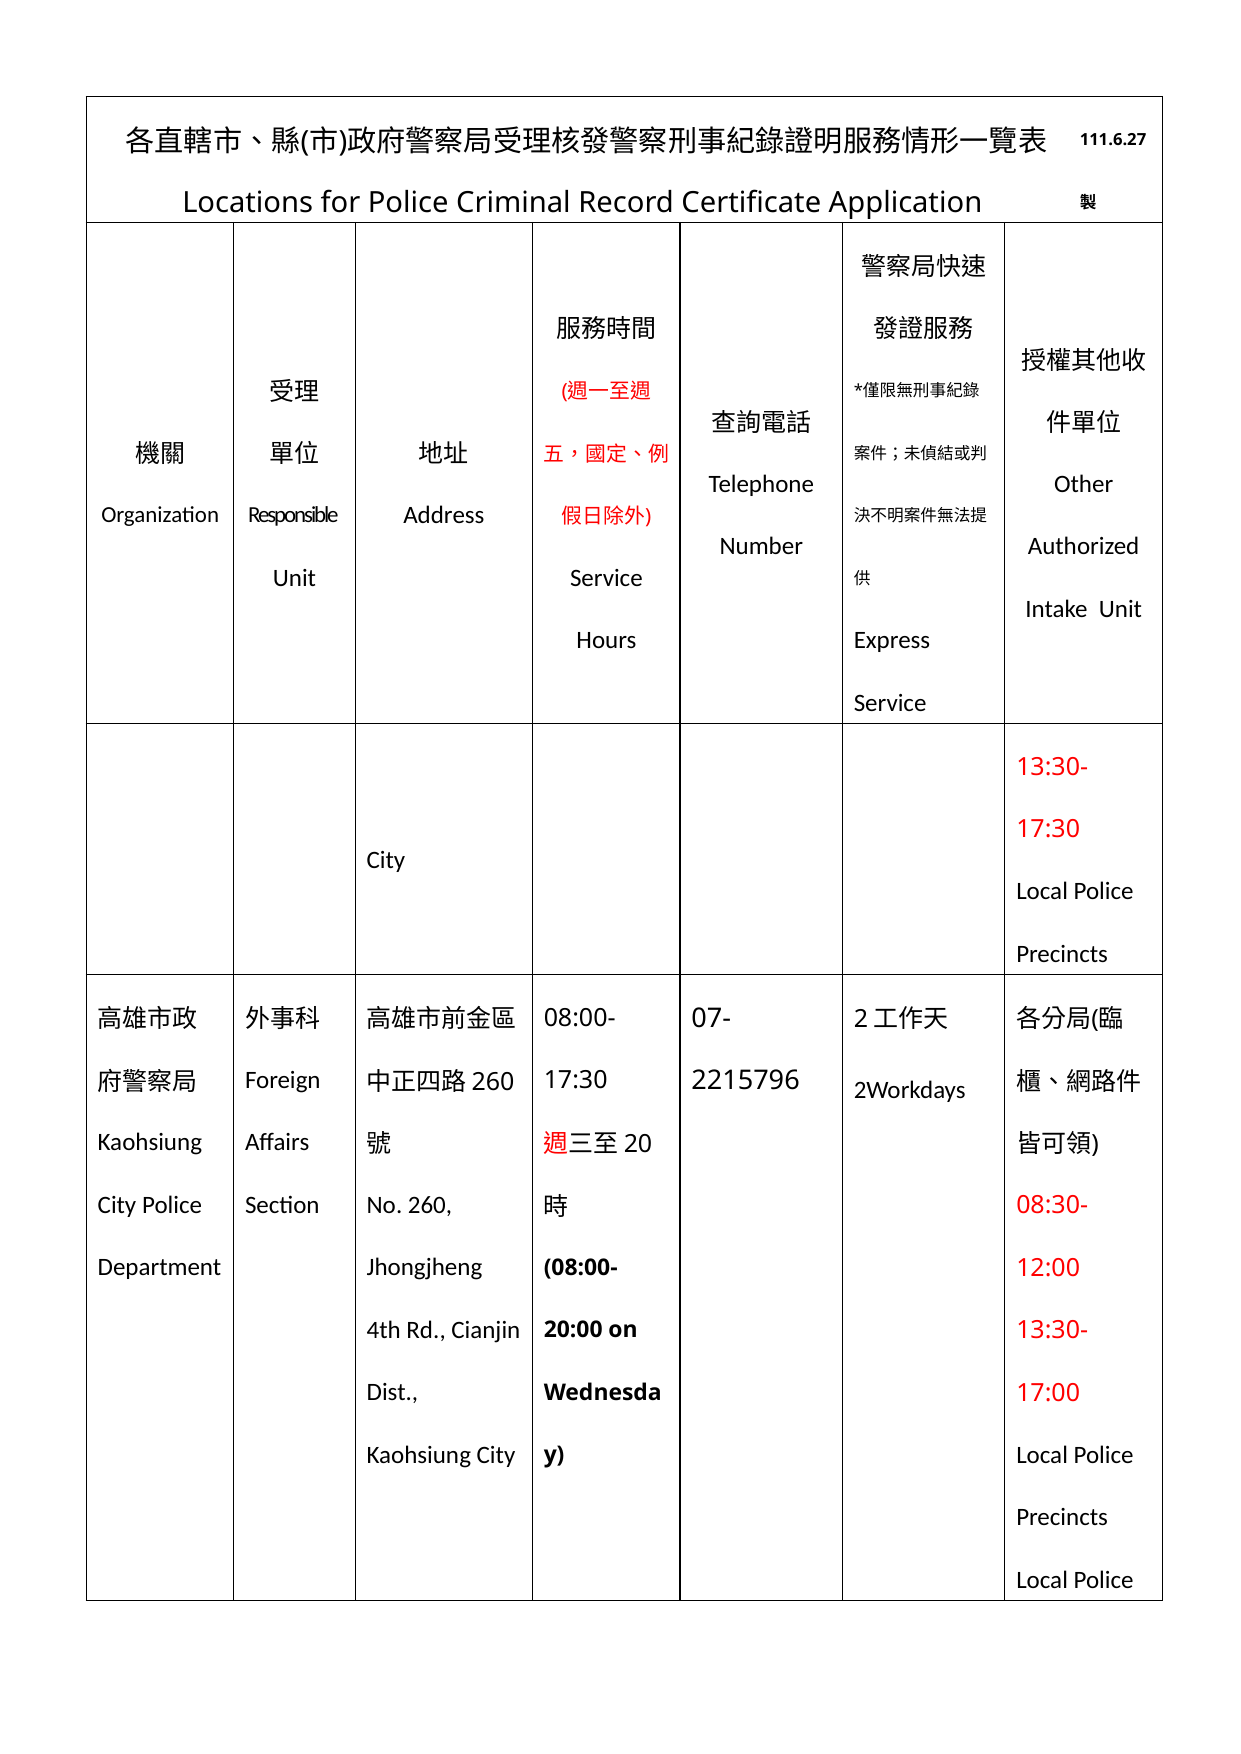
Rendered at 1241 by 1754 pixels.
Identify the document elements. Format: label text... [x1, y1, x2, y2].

table_cell 13:30-17:30 Local Police Precincts [1005, 724, 1162, 974]
table_cell 各分局(臨櫃、網路件皆可領) 08:30-12:00 13:30-17:00 Local Police Precincts Local Police [1005, 975, 1162, 1600]
table_cell 受理 單位 Responsible Unit [234, 223, 355, 723]
table_cell 警察局快速發證服務 *僅限無刑事紀錄案件；未偵結或判決不明案件無法提供 Express Service [843, 223, 1004, 723]
table_cell 高雄市前金區中正四路260號 No. 260, Jhongjheng 4th Rd., Cianjin Dist., Kaohsiung City [356, 975, 532, 1600]
table_cell [87, 724, 233, 974]
table_cell 機關 Organization [87, 223, 233, 723]
table_header 111.6.27製 [1079, 97, 1162, 222]
table_cell City [356, 724, 532, 974]
table_cell [843, 724, 1004, 974]
table_cell 查詢電話 Telephone Number [681, 223, 842, 723]
table_header 各直轄市、縣(市)政府警察局受理核發警察刑事紀錄證明服務情形一覽表 Locations for Police Criminal Record Certificate Application [87, 97, 1078, 222]
table_cell 外事科 Foreign Affairs Section [234, 975, 355, 1600]
table_cell [234, 724, 355, 974]
table_cell [681, 724, 842, 974]
table_cell 08:00-17:30 週三至20時 (08:00-20:00 on Wednesday) [533, 975, 679, 1600]
table_cell 地址 Address [356, 223, 532, 723]
table_cell 07-2215796 [681, 975, 842, 1600]
table_cell 服務時間 (週一至週五，國定、例假日除外) Service Hours [533, 223, 679, 723]
table_cell [533, 724, 679, 974]
table_cell 高雄市政府警察局 Kaohsiung City Police Department [87, 975, 233, 1600]
table_cell 2工作天 2Workdays [843, 975, 1004, 1600]
table_cell 授權其他收件單位 Other Authorized Intake Unit [1005, 223, 1162, 723]
